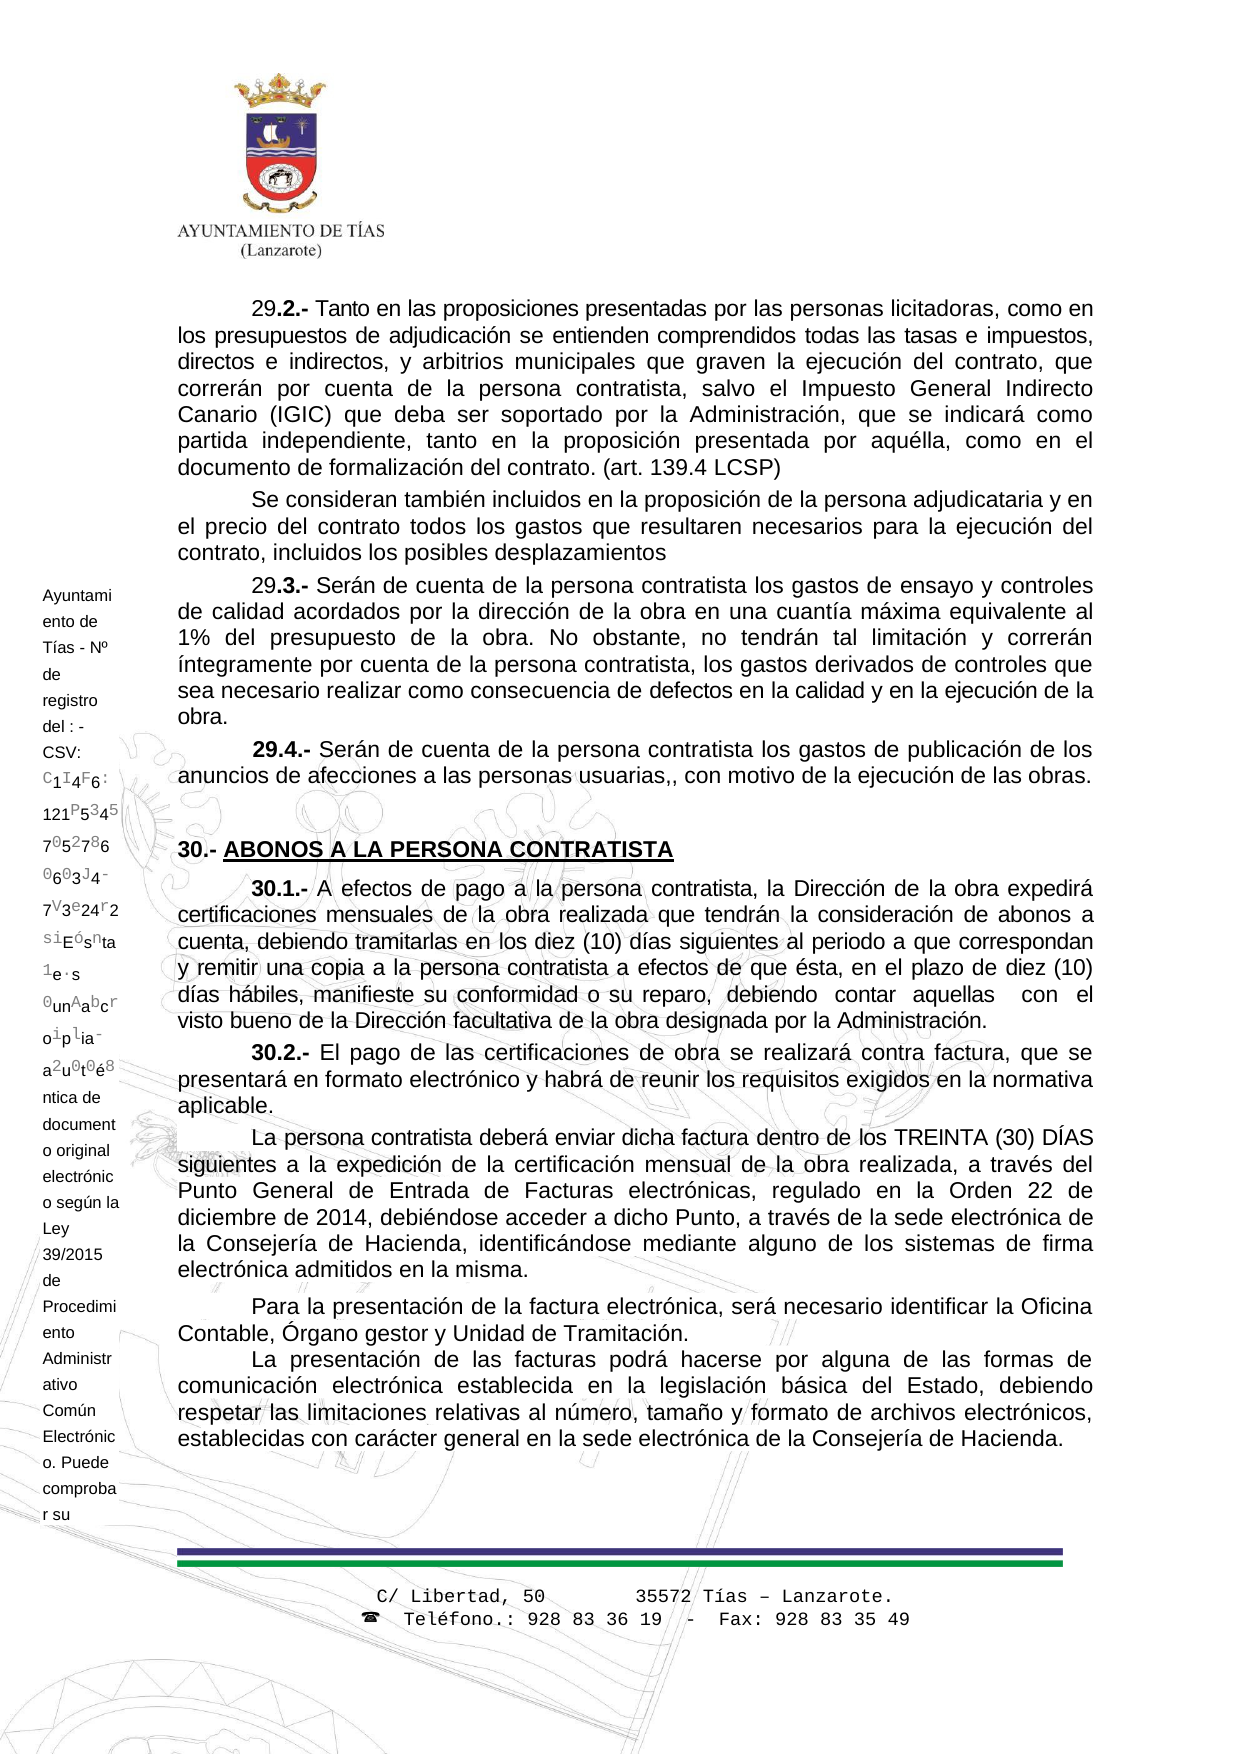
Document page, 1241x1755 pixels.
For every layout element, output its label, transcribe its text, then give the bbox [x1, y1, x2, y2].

text La presentación de las facturas podrá hacerse por alguna de las formas de comunicación electrónica establecida en la legislación básica del Estado, debiendo respetar las limitaciones relativas al número, tamaño y formato de archivos electrónicos, establecidas con carácter general en la sede electrónica de la Consejería de Hacienda. [995, 1346, 1094, 1451]
text 29.2.- Tanto en las proposiciones presentadas por las personas licitadoras, como en los presupuestos de adjudicación se entienden comprendidos todas las tasas e impuestos, directos e indirectos, y arbitrios municipales que graven la ejecución del contrato, que correrán por cuenta de la persona contratista, salvo el Impuesto General Indirecto Canario (IGIC) que deba ser soportado por la Administración, que se indicará como partida independiente, tanto en la proposición presentada por aquélla, como en el documento de formalización del contrato. (art. 139.4 LCSP) [177, 295, 1094, 480]
text  Teléfono.: 928 83 36 19 - Fax: 928 83 35 49 [995, 1608, 1108, 1631]
text 29.3.- Serán de cuenta de la persona contratista los gastos de ensayo y controles de calidad acordados por la dirección de la obra en una cuantía máxima equivalente al 1% del presupuesto de la obra. No obstante, no tendrán tal limitación y correrán íntegramente por cuenta de la persona contratista, los gastos derivados de controles que sea necesario realizar como consecuencia de defectos en la calidad y en la ejecución de la obra. [177, 572, 1094, 730]
text C/ Libertad, 50 35572 Tías – Lanzarote. [995, 1586, 1108, 1608]
text 29.4.- Serán de cuenta de la persona contratista los gastos de publicación de los anuncios de afecciones a las personas usuarias,, con motivo de la ejecución de las obras. [995, 736, 1094, 789]
text La persona contratista deberá enviar dicha factura dentro de los TREINTA (30) DÍAS siguientes a la expedición de la certificación mensual de la obra realizada, a través del Punto General de Entrada de Facturas electrónicas, regulado en la Orden 22 de diciembre de 2014, debiéndose acceder a dicho Punto, a través de la sede electrónica de la Consejería de Hacienda, identificándose mediante alguno de los sistemas de firma electrónica admitidos en la misma. [995, 1124, 1094, 1282]
text Ayuntamiento de Tías - Nº de registro del : - CSV: C1I4F6:121P534570527860603J4-7V3e24r2siEósnta 1e.s 0unAabcroiplia-a2u0t0é8ntica de documento original electrónico según la Ley 39/2015 de Procedimiento Administrativo Común Electrónico. Puede comprobar su autenticidad en: [42, 586, 119, 1525]
subtitle 30.- ABONOS A LA PERSONA CONTRATISTA [995, 836, 1182, 863]
text 30.2.- El pago de las certificaciones de obra se realizará contra factura, que se presentará en formato electrónico y habrá de reunir los requisitos exigidos en la normativa aplicable. [995, 1039, 1094, 1118]
text Se consideran también incluidos en la proposición de la persona adjudicataria y en el precio del contrato todos los gastos que resultaren necesarios para la ejecución del contrato, incluidos los posibles desplazamientos [177, 486, 1093, 565]
text 30.1.- A efectos de pago a la persona contratista, la Dirección de la obra expedirá certificaciones mensuales de la obra realizada que tendrán la consideración de abonos a cuenta, debiendo tramitarlas en los diez (10) días siguientes al periodo a que correspondan y remitir una copia a la persona contratista a efectos de que ésta, en el plazo de diez (10) días hábiles, manifieste su conformidad o su reparo, debiendo contar aquellas con el visto bueno de la Dirección facultativa de la obra designada por la Administración. [995, 875, 1094, 1033]
